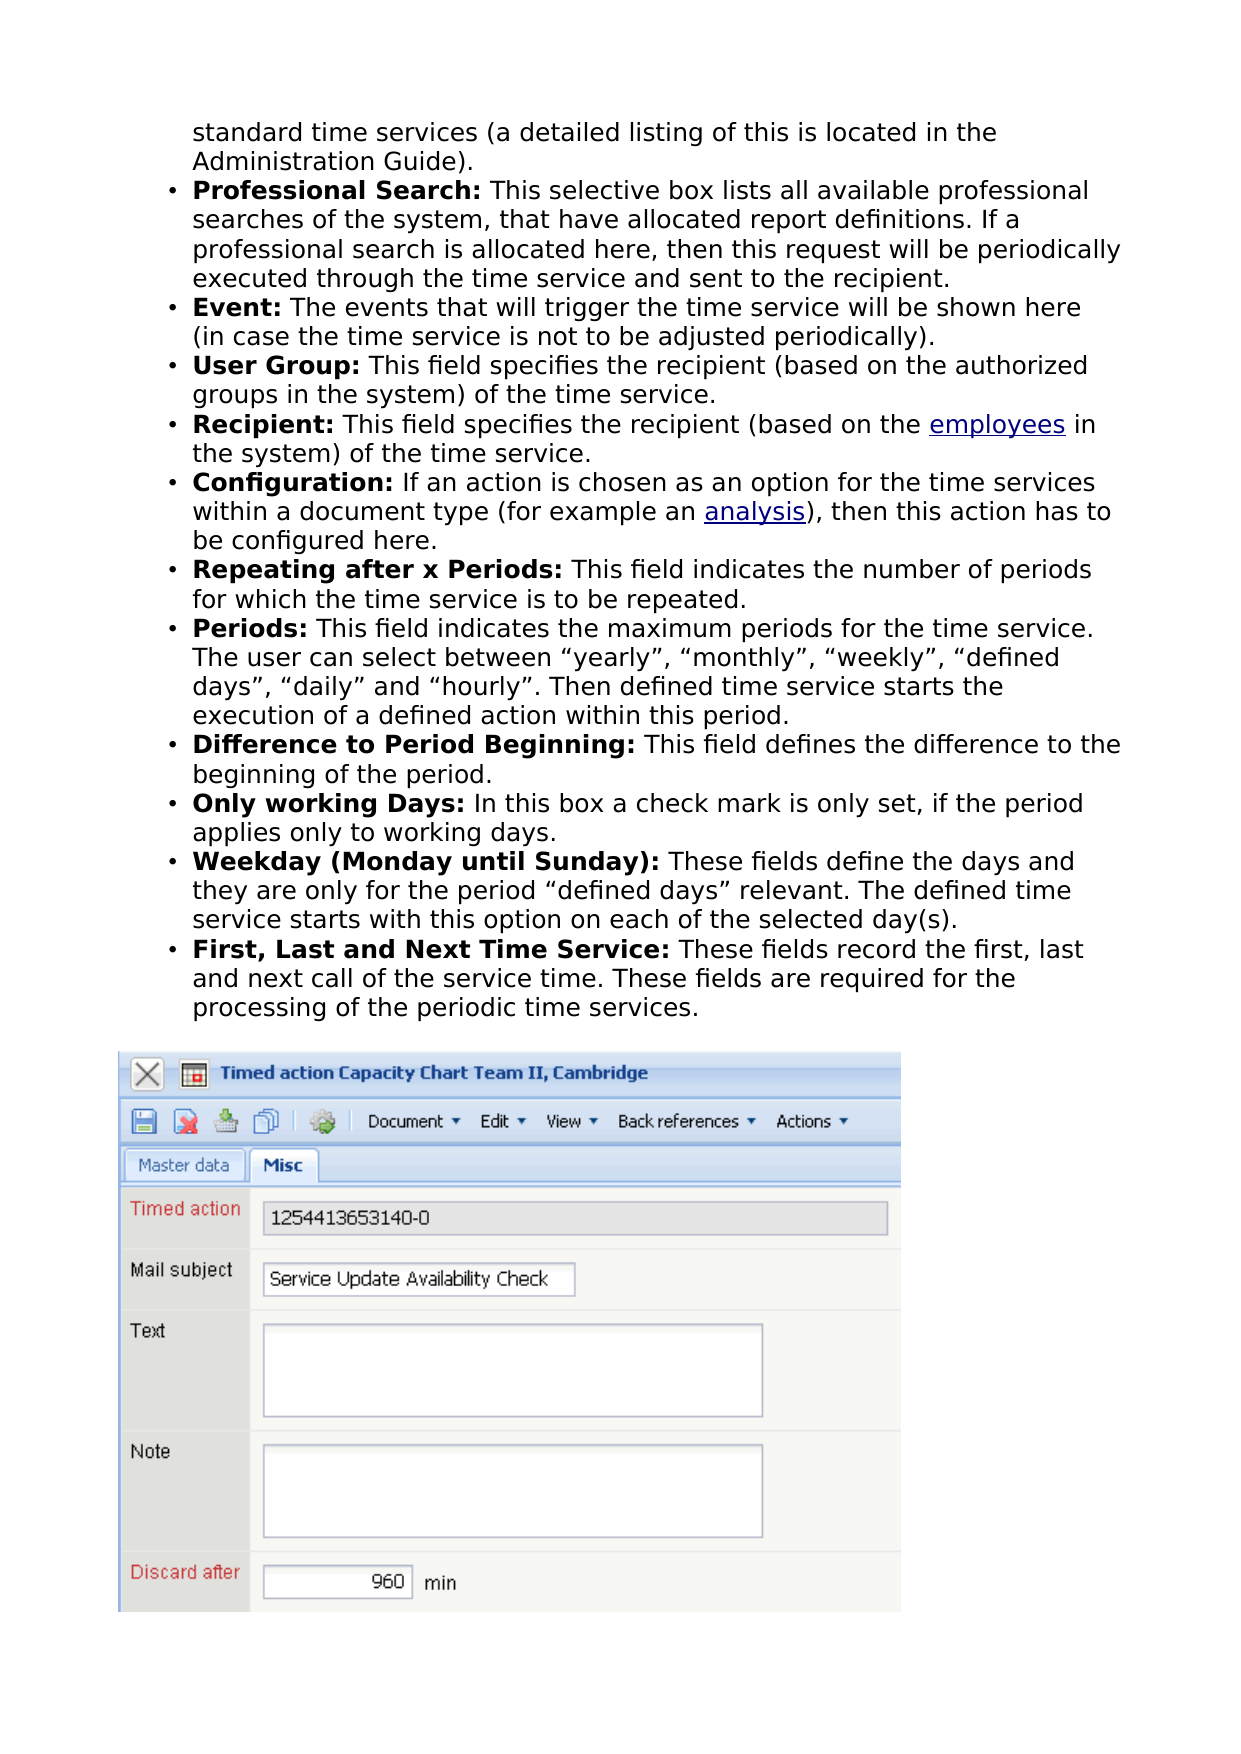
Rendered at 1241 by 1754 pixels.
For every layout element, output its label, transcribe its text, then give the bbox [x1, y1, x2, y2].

list User Group: This field specifies the recipient (based on the authorized groups in the system) of the time service. [177, 351, 1122, 410]
list standard time services (a detailed listing of this is located in the Administration Guide). [177, 118, 1122, 176]
list Professional Search: This selective box lists all available professional searches of the system, that have allocated report definitions. If a professional search is allocated here, then this request will be periodically executed through the time service and sent to the recipient. [177, 176, 1122, 293]
list Periods: This field indicates the maximum periods for the time service. The user can select between “yearly”, “monthly”, “weekly”, “defined days”, “daily” and “hourly”. Then defined time service starts the execution of a defined action within this period. [177, 614, 1122, 731]
list First, Last and Next Time Service: These fields record the first, last and next call of the service time. These fields are required for the processing of the periodic time services. [177, 935, 1122, 1022]
list Event: The events that will trigger the time service will be shown here (in case the time service is not to be adjusted periodically). [177, 293, 1122, 351]
list Difference to Period Beginning: This field defines the difference to the beginning of the period. [177, 731, 1122, 789]
list Only working Days: In this box a check mark is only set, if the period applies only to working days. [177, 789, 1122, 847]
list Repeating after x Periods: This field indicates the number of periods for which the time service is to be repeated. [177, 556, 1122, 614]
list Configuration: If an action is chosen as an option for the time services within a document type (for example an analysis), then this action has to be configured here. [177, 468, 1122, 556]
list Weekday (Monday until Sunday): These fields define the days and they are only for the period “defined days” relevant. The defined time service starts with this option on each of the selected day(s). [177, 847, 1122, 935]
list Recipient: This field specifies the recipient (based on the employees in the system) of the time service. [177, 410, 1122, 468]
picture [118, 1051, 901, 1612]
